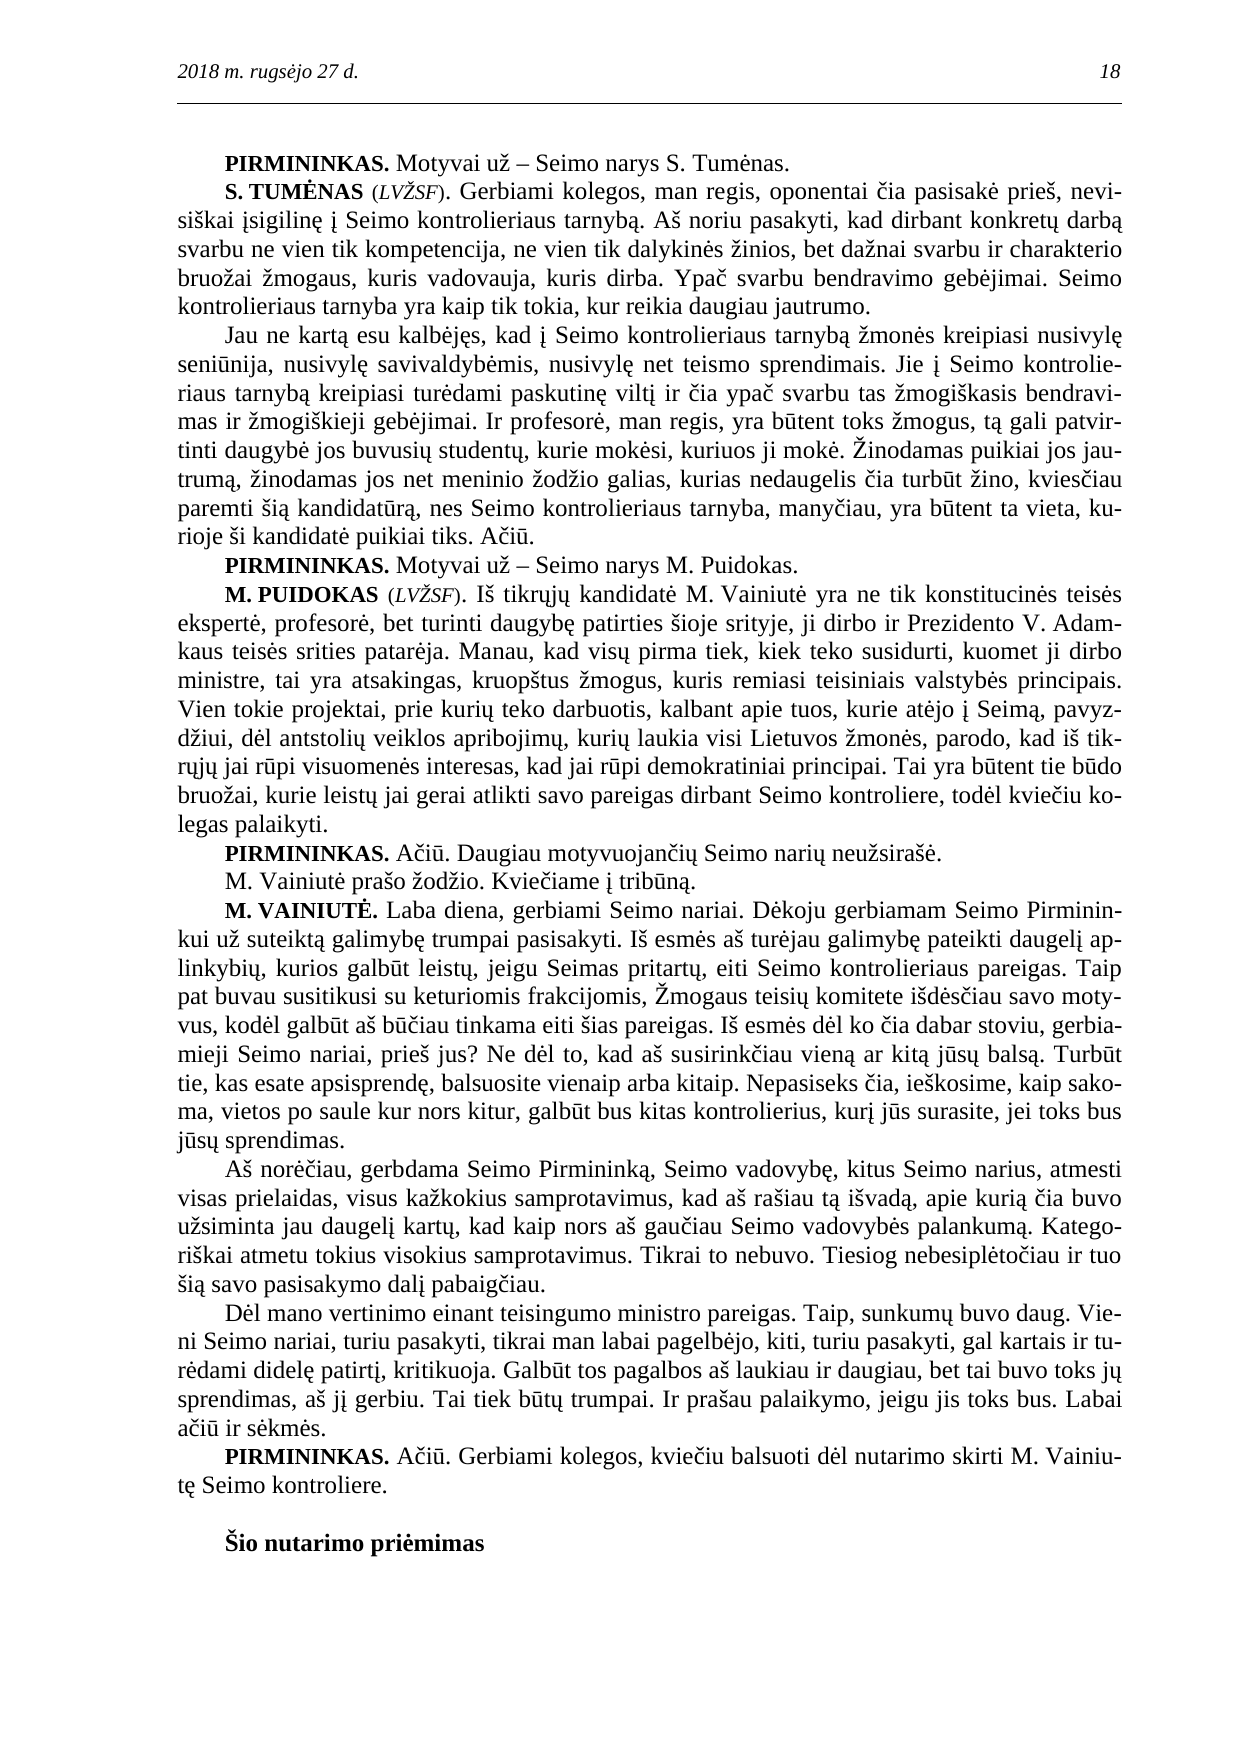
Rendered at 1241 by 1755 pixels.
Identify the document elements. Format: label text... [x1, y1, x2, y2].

text Jau ne kar­tą esu kal­bė­jęs, kad į Sei­mo kon­tro­lie­riaus tar­ny­bą žmo­nės krei­pia­si nu­si­vy­lę se­niū­ni­ja, nu­si­vy­lę sa­vi­val­dy­bė­mis, nu­si­vy­lę net teis­mo spren­di­mais. Jie į Sei­mo kon­tro­lie­riaus tar­ny­bą krei­pia­si tu­rė­da­mi pas­ku­ti­nę vil­tį ir čia ypač svar­bu tas žmo­giš­ka­sis ben­dra­vi­mas ir žmo­giš­kie­ji ge­bė­ji­mai. Ir pro­fe­so­rė, man re­gis, yra bū­tent toks žmo­gus, tą ga­li pa­tvir­tin­ti dau­gy­bė jos bu­vu­sių stu­den­tų, ku­rie mo­kė­si, ku­riuos ji mo­kė. Ži­no­da­mas pui­kiai jos jau­tru­mą, ži­no­da­mas jos net me­ni­nio žo­džio ga­lias, ku­rias ne­dau­ge­lis čia tur­būt ži­no, kvies­čiau pa­rem­ti šią kan­di­da­tū­rą, nes Sei­mo kon­tro­lie­riaus tar­ny­ba, ma­ny­čiau, yra bū­tent ta vie­ta, ku­rio­je ši kan­di­da­tė pui­kiai tiks. Ačiū. [177, 320, 1122, 550]
text PIRMININKAS. Ačiū. Ger­bia­mi ko­le­gos, kvie­čiu bal­suo­ti dėl nu­ta­ri­mo skir­ti M. Vai­niu­tę Sei­mo kon­tro­lie­re. [177, 1441, 1122, 1499]
text Aš no­rė­čiau, gerb­da­ma Sei­mo Pir­mi­nin­ką, Sei­mo va­do­vy­bę, ki­tus Sei­mo na­rius, at­mes­ti vi­sas prie­lai­das, vi­sus kaž­ko­kius sam­pro­ta­vi­mus, kad aš ra­šiau tą iš­va­dą, apie ku­rią čia bu­vo už­si­min­ta jau dau­ge­lį kar­tų, kad kaip nors aš gau­čiau Sei­mo va­do­vy­bės pa­lan­ku­mą. Ka­te­go­riš­kai at­me­tu to­kius vi­so­kius sam­pro­ta­vi­mus. Tik­rai to ne­bu­vo. Tie­siog nebe­si­plė­to­čiau ir tuo šią sa­vo pa­si­sa­ky­mo da­lį pa­baig­čiau. [177, 1154, 1122, 1298]
text M. Vai­niu­tė pra­šo žo­džio. Kvie­čia­me į tri­bū­ną. [177, 866, 1122, 895]
text M. PUIDOKAS (LVŽSF). Iš tik­rų­jų kan­di­da­tė M. Vai­niu­tė yra ne tik kon­sti­tu­ci­nės tei­sės eks­per­tė, pro­fe­so­rė, bet tu­rin­ti dau­gy­bę pa­tir­ties šio­je sri­ty­je, ji dir­bo ir Pre­zi­den­to V. Adam­kaus tei­sės sri­ties pa­ta­rė­ja. Ma­nau, kad vi­sų pir­ma tiek, kiek te­ko su­si­dur­ti, kuo­met ji dir­bo mi­nist­re, tai yra at­sa­kin­gas, kruopš­tus žmo­gus, ku­ris re­mia­si tei­si­niais vals­ty­bės prin­ci­pais. Vien to­kie pro­jek­tai, prie ku­rių te­ko dar­buo­tis, kal­bant apie tuos, ku­rie at­ėjo į Sei­mą, pa­vyz­džiui, dėl ant­sto­lių veik­los ap­ri­bo­ji­mų, ku­rių lau­kia vi­si Lie­tu­vos žmo­nės, pa­ro­do, kad iš tik­rų­jų jai rū­pi vi­suo­me­nės in­te­re­sas, kad jai rū­pi de­mo­kra­tiniai prin­ci­pai. Tai yra bū­tent tie bū­do bruo­žai, ku­rie leis­tų jai ge­rai at­lik­ti sa­vo pa­rei­gas dir­bant Sei­mo kon­tro­lie­re, to­dėl kvie­čiu ko­le­gas pa­lai­ky­ti. [177, 579, 1122, 838]
text Dėl ma­no ver­ti­ni­mo ei­nant tei­sin­gu­mo mi­nist­ro pa­rei­gas. Taip, sun­ku­mų bu­vo daug. Vie­ni Sei­mo na­riai, tu­riu pa­sa­ky­ti, tik­rai man la­bai pa­gel­bė­jo, ki­ti, tu­riu pa­sa­ky­ti, gal kar­tais ir tu­rė­da­mi di­de­lę pa­tir­tį, kri­ti­kuo­ja. Gal­būt tos pa­gal­bos aš lau­kiau ir dau­giau, bet tai bu­vo toks jų spren­di­mas, aš jį ger­biu. Tai tiek bū­tų trum­pai. Ir pra­šau pa­lai­ky­mo, jei­gu jis toks bus. La­bai ačiū ir sėk­mės. [177, 1298, 1122, 1441]
text Šio nu­ta­ri­mo pri­ėmi­mas [177, 1528, 1122, 1556]
text PIRMININKAS. Mo­ty­vai už – Sei­mo na­rys M. Pui­do­kas. [177, 550, 1122, 579]
text PIRMININKAS. Mo­ty­vai už – Sei­mo na­rys S. Tu­mė­nas. [177, 148, 1122, 176]
text S. TUMĖNAS (LVŽSF). Ger­bia­mi ko­le­gos, man re­gis, opo­nen­tai čia pa­si­sa­kė prieš, ne­vi­siš­kai įsi­gi­li­nę į Sei­mo kon­tro­lie­riaus tar­ny­bą. Aš no­riu pa­sa­ky­ti, kad dir­bant kon­kre­tų dar­bą svar­bu ne vien tik kom­pe­ten­ci­ja, ne vien tik da­ly­ki­nės ži­nios, bet daž­nai svar­bu ir cha­rak­te­rio bruo­žai žmo­gaus, ku­ris va­do­vau­ja, ku­ris dir­ba. Ypač svar­bu ben­dra­vi­mo ge­bė­ji­mai. Sei­mo kon­tro­lie­riaus tar­ny­ba yra kaip tik to­kia, kur rei­kia dau­giau jaut­ru­mo. [177, 176, 1122, 320]
text PIRMININKAS. Ačiū. Dau­giau mo­ty­vuo­jan­čių Sei­mo na­rių ne­už­si­ra­šė. [177, 838, 1122, 866]
text M. VAINIUTĖ. La­ba die­na, ger­bia­mi Sei­mo na­riai. Dė­ko­ju ger­bia­mam Sei­mo Pir­mi­nin­kui už su­teik­tą ga­li­my­bę trum­pai pa­si­sa­ky­ti. Iš es­mės aš tu­rė­jau ga­li­my­bę pa­teik­ti dau­ge­lį ap­lin­ky­bių, ku­rios gal­būt leis­tų, jei­gu Sei­mas pri­tar­tų, ei­ti Sei­mo kon­tro­lie­riaus pa­rei­gas. Taip pat bu­vau su­si­ti­ku­si su ke­tu­rio­mis frak­ci­jo­mis, Žmo­gaus tei­sių ko­mi­te­te iš­dės­čiau sa­vo mo­ty­vus, ko­dėl gal­būt aš bū­čiau tin­ka­ma ei­ti šias pa­rei­gas. Iš es­mės dėl ko čia da­bar sto­viu, ger­bia­mie­ji Sei­mo na­riai, prieš jus? Ne dėl to, kad aš su­si­rink­čiau vie­ną ar ki­tą jū­sų bal­są. Tur­būt tie, kas esa­te ap­si­spren­dę, bal­suo­si­te vie­naip ar­ba ki­taip. Ne­pa­si­seks čia, ieš­ko­si­me, kaip sa­ko­ma, vie­tos po sau­le kur nors ki­tur, gal­būt bus ki­tas kon­tro­lie­rius, ku­rį jūs su­ra­si­te, jei toks bus jū­sų spren­di­mas. [177, 895, 1122, 1154]
